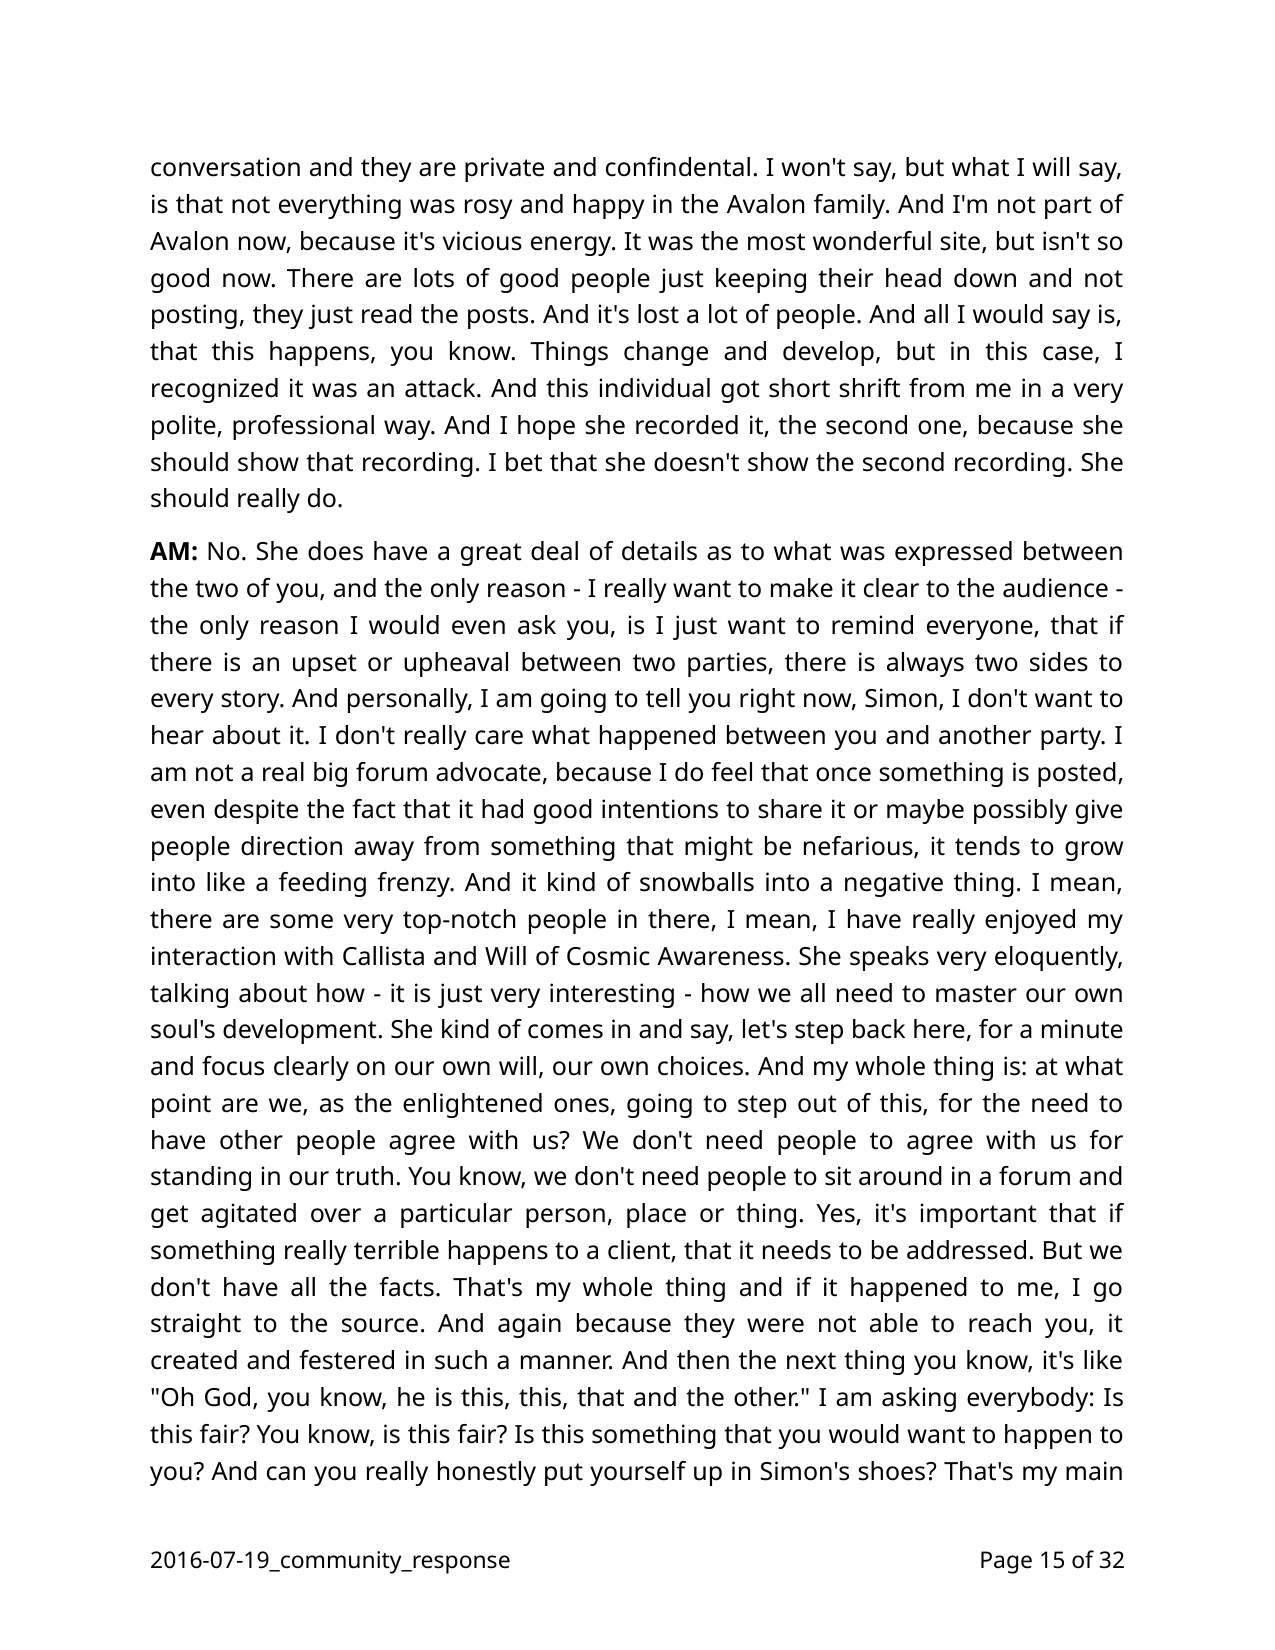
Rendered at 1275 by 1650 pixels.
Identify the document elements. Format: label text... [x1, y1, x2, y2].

text AM: No. She does have a great deal of details as to what was expressed between the two of you, and the only reason - I really want to make it clear to the audience - the only reason I would even ask you, is I just want to remind everyone, that if there is an upset or upheaval between two parties, there is always two sides to every story. And personally, I am going to tell you right now, Simon, I don't want to hear about it. I don't really care what happened between you and another party. I am not a real big forum advocate, because I do feel that once something is posted, even despite the fact that it had good intentions to share it or maybe possibly give people direction away from something that might be nefarious, it tends to grow into like a feeding frenzy. And it kind of snowballs into a negative thing. I mean, there are some very top-notch people in there, I mean, I have really enjoyed my interaction with Callista and Will of Cosmic Awareness. She speaks very eloquently, talking about how - it is just very interesting - how we all need to master our own soul's development. She kind of comes in and say, let's step back here, for a minute and focus clearly on our own will, our own choices. And my whole thing is: at what point are we, as the enlightened ones, going to step out of this, for the need to have other people agree with us? We don't need people to agree with us for standing in our truth. You know, we don't need people to sit around in a forum and get agitated over a particular person, place or thing. Yes, it's important that if something really terrible happens to a client, that it needs to be addressed. But we don't have all the facts. That's my whole thing and if it happened to me, I go straight to the source. And again because they were not able to reach you, it created and festered in such a manner. And then the next thing you know, it's like "Oh God, you know, he is this, this, that and the other." I am asking everybody: Is this fair? You know, is this fair? Is this something that you would want to happen to you? And can you really honestly put yourself up in Simon's shoes? That's my main [150, 534, 1125, 1487]
text conversation and they are private and confindental. I won't say, but what I will say, is that not everything was rosy and happy in the Avalon family. And I'm not part of Avalon now, because it's vicious energy. It was the most wonderful site, but isn't so good now. There are lots of good people just keeping their head down and not posting, they just read the posts. And it's lost a lot of people. And all I would say is, that this happens, you know. Things change and develop, but in this case, I recognized it was an attack. And this individual got short shrift from me in a very polite, professional way. And I hope she recorded it, the second one, because she should show that recording. I bet that she doesn't show the second recording. She should really do. [150, 150, 1125, 515]
